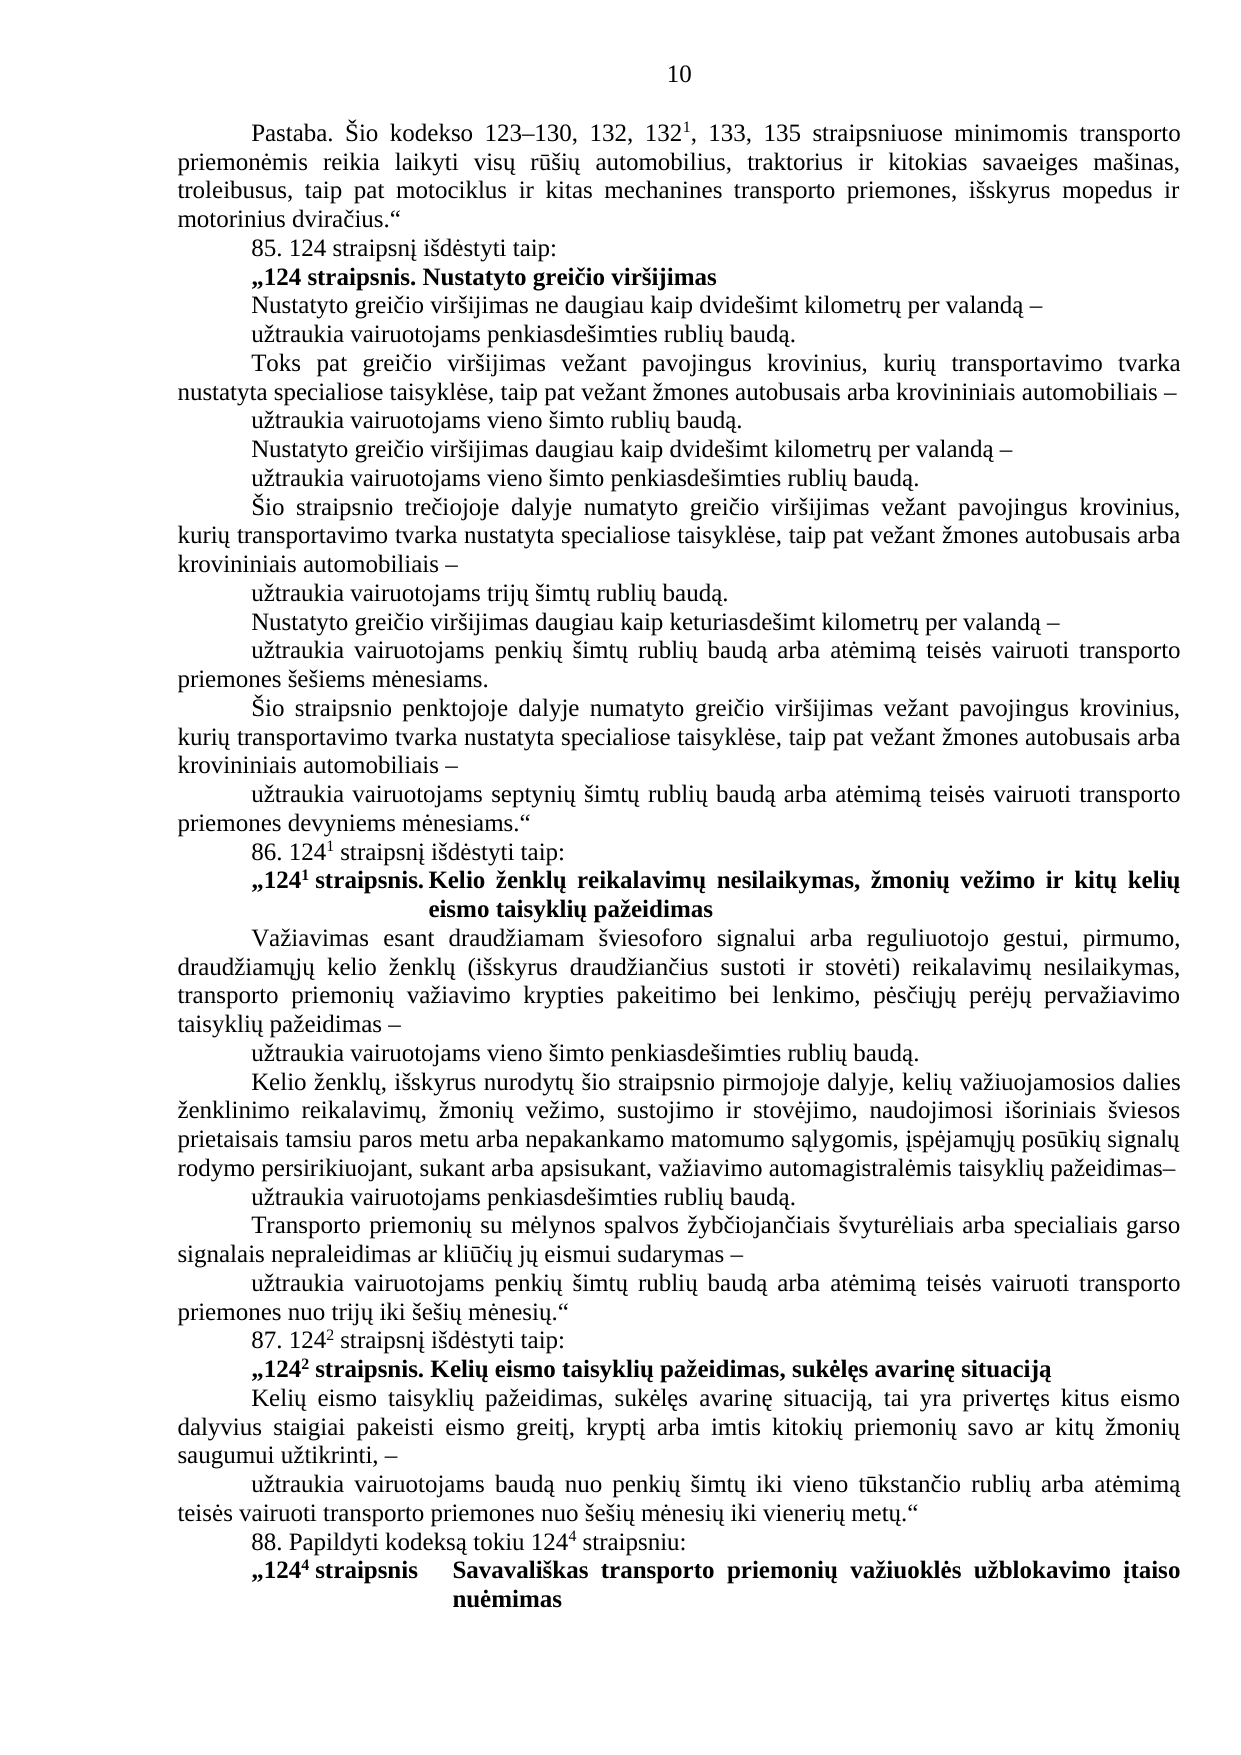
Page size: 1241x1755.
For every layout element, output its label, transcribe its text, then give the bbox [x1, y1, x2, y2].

text užtraukia vairuotojams penkiasdešimties rublių baudą. [177, 1182, 1181, 1211]
text užtraukia vairuotojams baudą nuo penkių šimtų iki vieno tūkstančio rublių arba atėmimą teisės vairuoti transporto priemones nuo šešių mėnesių iki vienerių metų.“ [177, 1469, 1181, 1527]
text 87. 1242 straipsnį išdėstyti taip: [177, 1326, 1181, 1354]
text Pastaba. Šio kodekso 123–130, 132, 1321, 133, 135 straipsniuose minimomis transporto priemonėmis reikia laikyti visų rūšių automobilius, traktorius ir kitokias savaeiges mašinas, troleibusus, taip pat motociklus ir kitas mechanines transporto priemones, išskyrus mopedus ir motorinius dviračius.“ [177, 118, 1181, 233]
text „1242 straipsnis. Kelių eismo taisyklių pažeidimas, sukėlęs avarinę situaciją [177, 1354, 1181, 1383]
text užtraukia vairuotojams vieno šimto penkiasdešimties rublių baudą. [177, 1038, 1181, 1067]
text 88. Papildyti kodeksą tokiu 1244 straipsniu: [177, 1527, 1181, 1556]
text 86. 1241 straipsnį išdėstyti taip: [177, 837, 1181, 866]
text „1241 straipsnis. Kelio ženklų reikalavimų nesilaikymas, žmonių vežimo ir kitų kelių eismo taisyklių pažeidimas [251, 866, 1181, 923]
text Kelio ženklų, išskyrus nurodytų šio straipsnio pirmojoje dalyje, kelių važiuojamosios dalies ženklinimo reikalavimų, žmonių vežimo, sustojimo ir stovėjimo, naudojimosi išoriniais šviesos prietaisais tamsiu paros metu arba nepakankamo matomumo sąlygomis, įspėjamųjų posūkių signalų rodymo persirikiuojant, sukant arba apsisukant, važiavimo automagistralėmis taisyklių pažeidimas– [177, 1067, 1181, 1182]
text „124 straipsnis. Nustatyto greičio viršijimas [177, 262, 1181, 291]
text Nustatyto greičio viršijimas daugiau kaip dvidešimt kilometrų per valandą – [177, 434, 1181, 463]
text užtraukia vairuotojams trijų šimtų rublių baudą. [177, 578, 1181, 607]
text Nustatyto greičio viršijimas ne daugiau kaip dvidešimt kilometrų per valandą – [177, 291, 1181, 319]
text Važiavimas esant draudžiamam šviesoforo signalui arba reguliuotojo gestui, pirmumo, draudžiamųjų kelio ženklų (išskyrus draudžiančius sustoti ir stovėti) reikalavimų nesilaikymas, transporto priemonių važiavimo krypties pakeitimo bei lenkimo, pėsčiųjų perėjų pervažiavimo taisyklių pažeidimas – [177, 923, 1181, 1038]
text užtraukia vairuotojams vieno šimto rublių baudą. [177, 406, 1181, 434]
text Nustatyto greičio viršijimas daugiau kaip keturiasdešimt kilometrų per valandą – [177, 607, 1181, 636]
text užtraukia vairuotojams penkiasdešimties rublių baudą. [177, 319, 1181, 348]
text užtraukia vairuotojams septynių šimtų rublių baudą arba atėmimą teisės vairuoti transporto priemones devyniems mėnesiams.“ [177, 779, 1181, 837]
text užtraukia vairuotojams vieno šimto penkiasdešimties rublių baudą. [177, 463, 1181, 492]
text Toks pat greičio viršijimas vežant pavojingus krovinius, kurių transportavimo tvarka nustatyta specialiose taisyklėse, taip pat vežant žmones autobusais arba krovininiais automobiliais – [177, 348, 1181, 406]
text užtraukia vairuotojams penkių šimtų rublių baudą arba atėmimą teisės vairuoti transporto priemones nuo trijų iki šešių mėnesių.“ [177, 1268, 1181, 1326]
text Šio straipsnio trečiojoje dalyje numatyto greičio viršijimas vežant pavojingus krovinius, kurių transportavimo tvarka nustatyta specialiose taisyklėse, taip pat vežant žmones autobusais arba krovininiais automobiliais – [177, 492, 1181, 578]
text „1244 straipsnis Savavališkas transporto priemonių važiuoklės užblokavimo įtaiso nuėmimas [251, 1556, 1181, 1613]
text 85. 124 straipsnį išdėstyti taip: [177, 233, 1181, 262]
text Šio straipsnio penktojoje dalyje numatyto greičio viršijimas vežant pavojingus krovinius, kurių transportavimo tvarka nustatyta specialiose taisyklėse, taip pat vežant žmones autobusais arba krovininiais automobiliais – [177, 693, 1181, 779]
text Transporto priemonių su mėlynos spalvos žybčiojančiais švyturėliais arba specialiais garso signalais nepraleidimas ar kliūčių jų eismui sudarymas – [177, 1211, 1181, 1268]
text Kelių eismo taisyklių pažeidimas, sukėlęs avarinę situaciją, tai yra privertęs kitus eismo dalyvius staigiai pakeisti eismo greitį, kryptį arba imtis kitokių priemonių savo ar kitų žmonių saugumui užtikrinti, – [177, 1383, 1181, 1469]
text užtraukia vairuotojams penkių šimtų rublių baudą arba atėmimą teisės vairuoti transporto priemones šešiems mėnesiams. [177, 636, 1181, 693]
